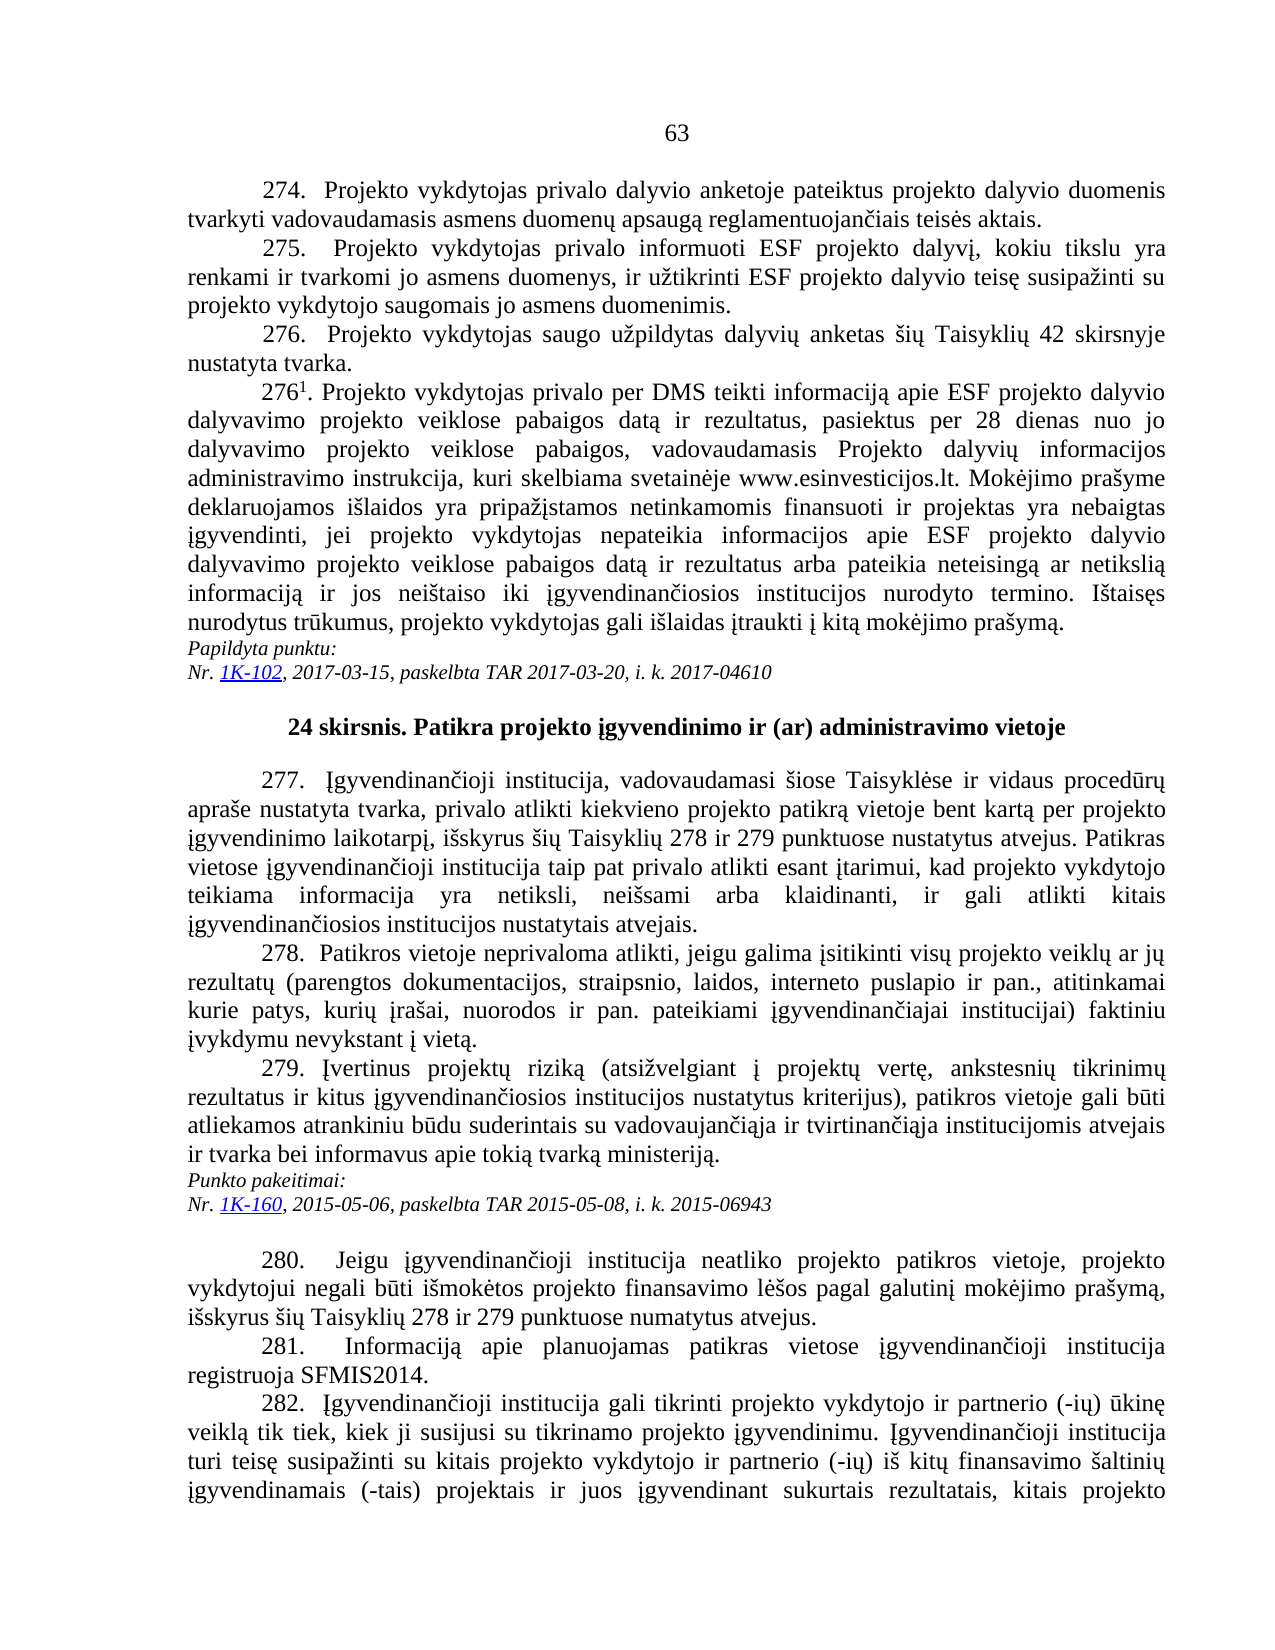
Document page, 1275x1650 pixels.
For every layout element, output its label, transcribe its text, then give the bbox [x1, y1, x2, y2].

text Nr. 1K-102, 2017-03-15, paskelbta TAR 2017-03-20, i. k. 2017-04610 [187, 660, 1167, 684]
text Punkto pakeitimai: [187, 1168, 1167, 1192]
text 275. Projekto vykdytojas privalo informuoti ESF projekto dalyvį, kokiu tikslu yra renkami ir tvarkomi jo asmens duomenys, ir užtikrinti ESF projekto dalyvio teisę susipažinti su projekto vykdytojo saugomais jo asmens duomenimis. [187, 233, 1167, 319]
text Papildyta punktu: [187, 636, 1167, 660]
text 278. Patikros vietoje neprivaloma atlikti, jeigu galima įsitikinti visų projekto veiklų ar jų rezultatų (parengtos dokumentacijos, straipsnio, laidos, interneto puslapio ir pan., atitinkamai kurie patys, kurių įrašai, nuorodos ir pan. pateikiami įgyvendinančiajai institucijai) faktiniu įvykdymu nevykstant į vietą. [187, 938, 1167, 1053]
text 279. Įvertinus projektų riziką (atsižvelgiant į projektų vertę, ankstesnių tikrinimų rezultatus ir kitus įgyvendinančiosios institucijos nustatytus kriterijus), patikros vietoje gali būti atliekamos atrankiniu būdu suderintais su vadovaujančiąja ir tvirtinančiąja institucijomis atvejais ir tvarka bei informavus apie tokią tvarką ministeriją. [187, 1053, 1167, 1168]
text 274. Projekto vykdytojas privalo dalyvio anketoje pateiktus projekto dalyvio duomenis tvarkyti vadovaudamasis asmens duomenų apsaugą reglamentuojančiais teisės aktais. [187, 176, 1167, 233]
text 24 skirsnis. Patikra projekto įgyvendinimo ir (ar) administravimo vietoje [246, 712, 1107, 741]
text 280. Jeigu įgyvendinančioji institucija neatliko projekto patikros vietoje, projekto vykdytojui negali būti išmokėtos projekto finansavimo lėšos pagal galutinį mokėjimo prašymą, išskyrus šių Taisyklių 278 ir 279 punktuose numatytus atvejus. [187, 1245, 1167, 1331]
text 276. Projekto vykdytojas saugo užpildytas dalyvių anketas šių Taisyklių 42 skirsnyje nustatyta tvarka. [187, 319, 1167, 377]
text Nr. 1K-160, 2015-05-06, paskelbta TAR 2015-05-08, i. k. 2015-06943 [187, 1192, 1167, 1216]
text 2761. Projekto vykdytojas privalo per DMS teikti informaciją apie ESF projekto dalyvio dalyvavimo projekto veiklose pabaigos datą ir rezultatus, pasiektus per 28 dienas nuo jo dalyvavimo projekto veiklose pabaigos, vadovaudamasis Projekto dalyvių informacijos administravimo instrukcija, kuri skelbiama svetainėje www.esinvesticijos.lt. Mokėjimo prašyme deklaruojamos išlaidos yra pripažįstamos netinkamomis finansuoti ir projektas yra nebaigtas įgyvendinti, jei projekto vykdytojas nepateikia informacijos apie ESF projekto dalyvio dalyvavimo projekto veiklose pabaigos datą ir rezultatus arba pateikia neteisingą ar netikslią informaciją ir jos neištaiso iki įgyvendinančiosios institucijos nurodyto termino. Ištaisęs nurodytus trūkumus, projekto vykdytojas gali išlaidas įtraukti į kitą mokėjimo prašymą. [187, 377, 1167, 636]
text 281. Informaciją apie planuojamas patikras vietose įgyvendinančioji institucija registruoja SFMIS2014. [187, 1331, 1167, 1388]
text 282. Įgyvendinančioji institucija gali tikrinti projekto vykdytojo ir partnerio (-ių) ūkinę veiklą tik tiek, kiek ji susijusi su tikrinamo projekto įgyvendinimu. Įgyvendinančioji institucija turi teisę susipažinti su kitais projekto vykdytojo ir partnerio (-ių) iš kitų finansavimo šaltinių įgyvendinamais (-tais) projektais ir juos įgyvendinant sukurtais rezultatais, kitais projekto [187, 1388, 1167, 1503]
text 277. Įgyvendinančioji institucija, vadovaudamasi šiose Taisyklėse ir vidaus procedūrų apraše nustatyta tvarka, privalo atlikti kiekvieno projekto patikrą vietoje bent kartą per projekto įgyvendinimo laikotarpį, išskyrus šių Taisyklių 278 ir 279 punktuose nustatytus atvejus. Patikras vietose įgyvendinančioji institucija taip pat privalo atlikti esant įtarimui, kad projekto vykdytojo teikiama informacija yra netiksli, neišsami arba klaidinanti, ir gali atlikti kitais įgyvendinančiosios institucijos nustatytais atvejais. [187, 765, 1167, 938]
